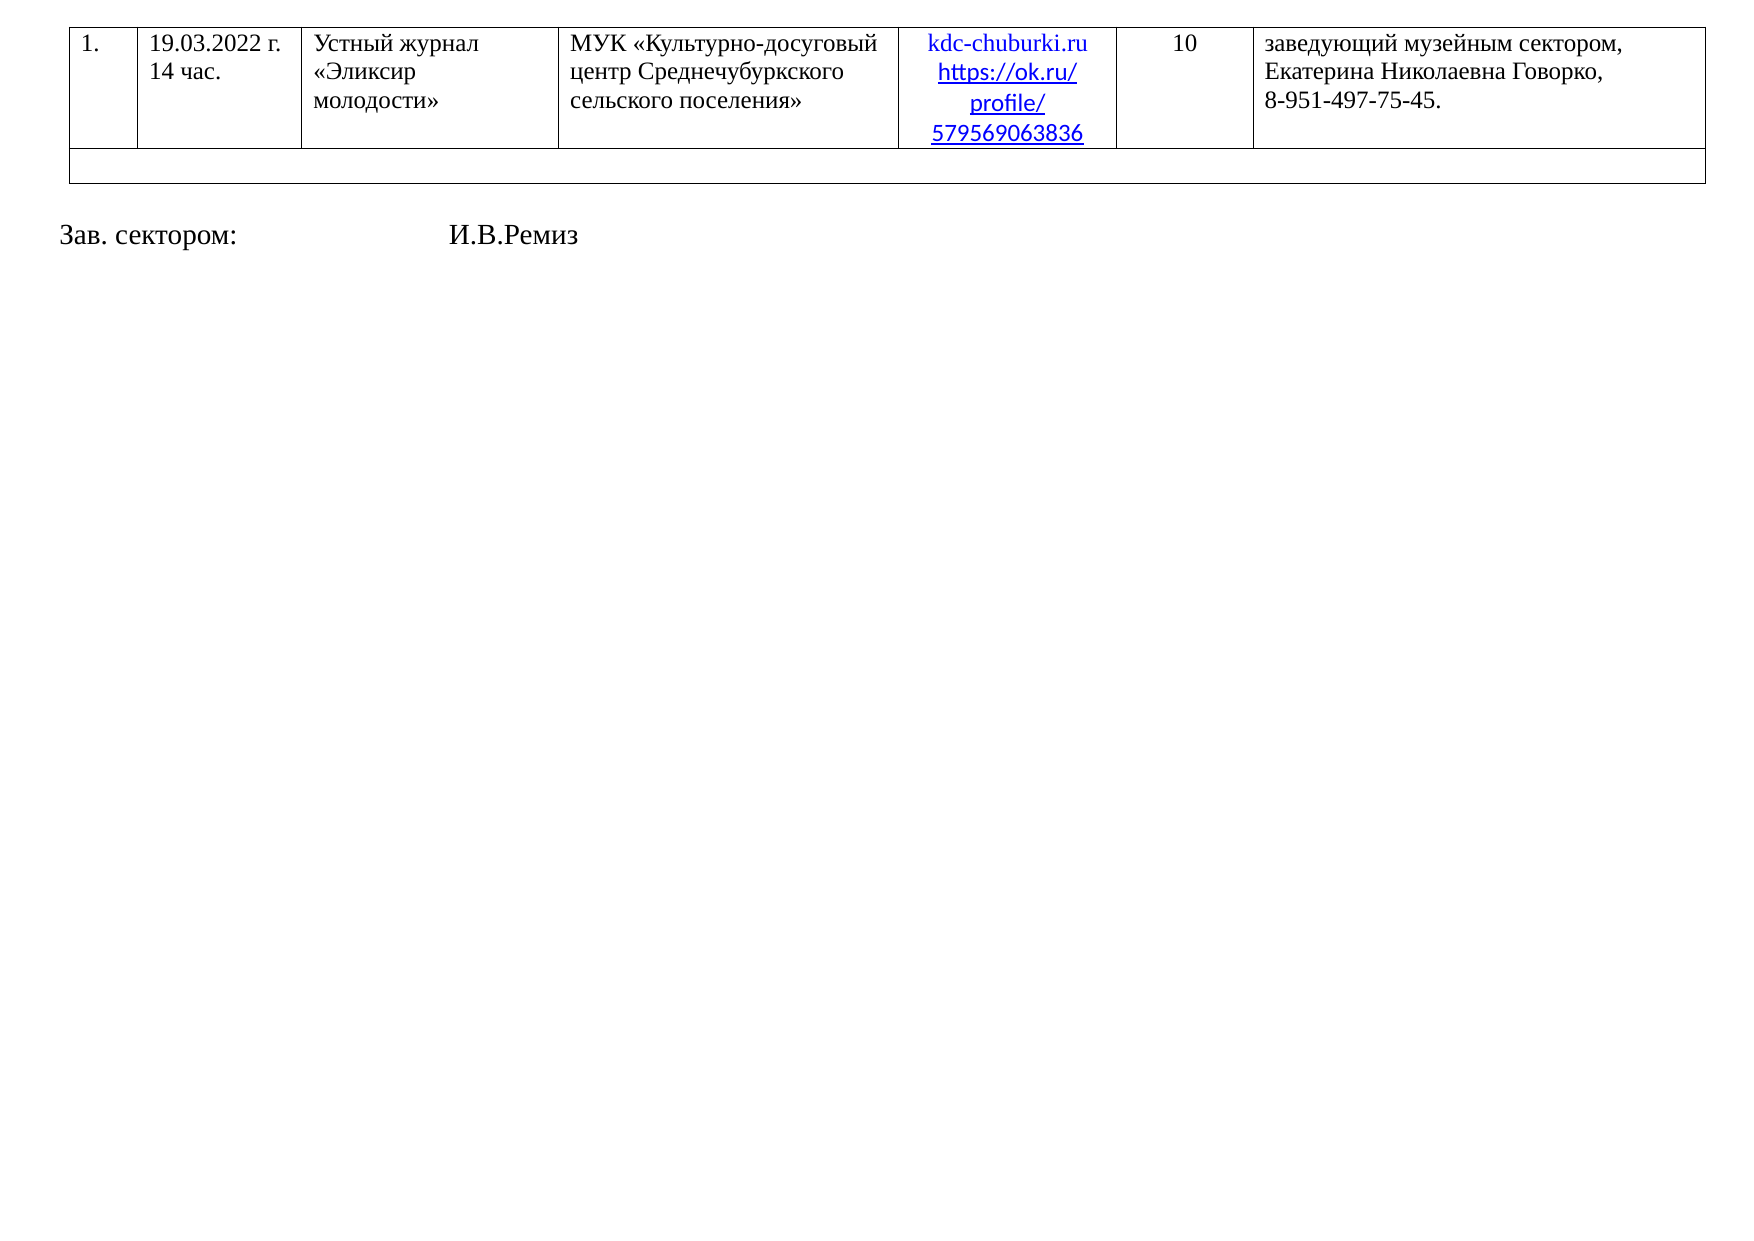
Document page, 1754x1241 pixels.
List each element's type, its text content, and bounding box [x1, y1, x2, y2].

table_cell Устный журнал «Эликсир молодости» [302, 28, 558, 148]
table_cell 1. [70, 28, 137, 148]
table_cell 19.03.2022 г. 14 час. [138, 28, 301, 148]
table_cell заведующий музейным сектором, Екатерина Николаевна Говорко, 8-951-497-75-45. [1254, 28, 1705, 148]
table_cell МУК «Культурно-досуговый центр Среднечубуркского сельского поселения» [559, 28, 898, 148]
text Зав. сектором: И.В.Ремиз [59, 217, 1695, 251]
table_cell [70, 149, 1705, 182]
table_cell kdc-chuburki.ru https://ok.ru/profile/579569063836 [899, 28, 1116, 148]
table_cell 10 [1117, 28, 1253, 148]
